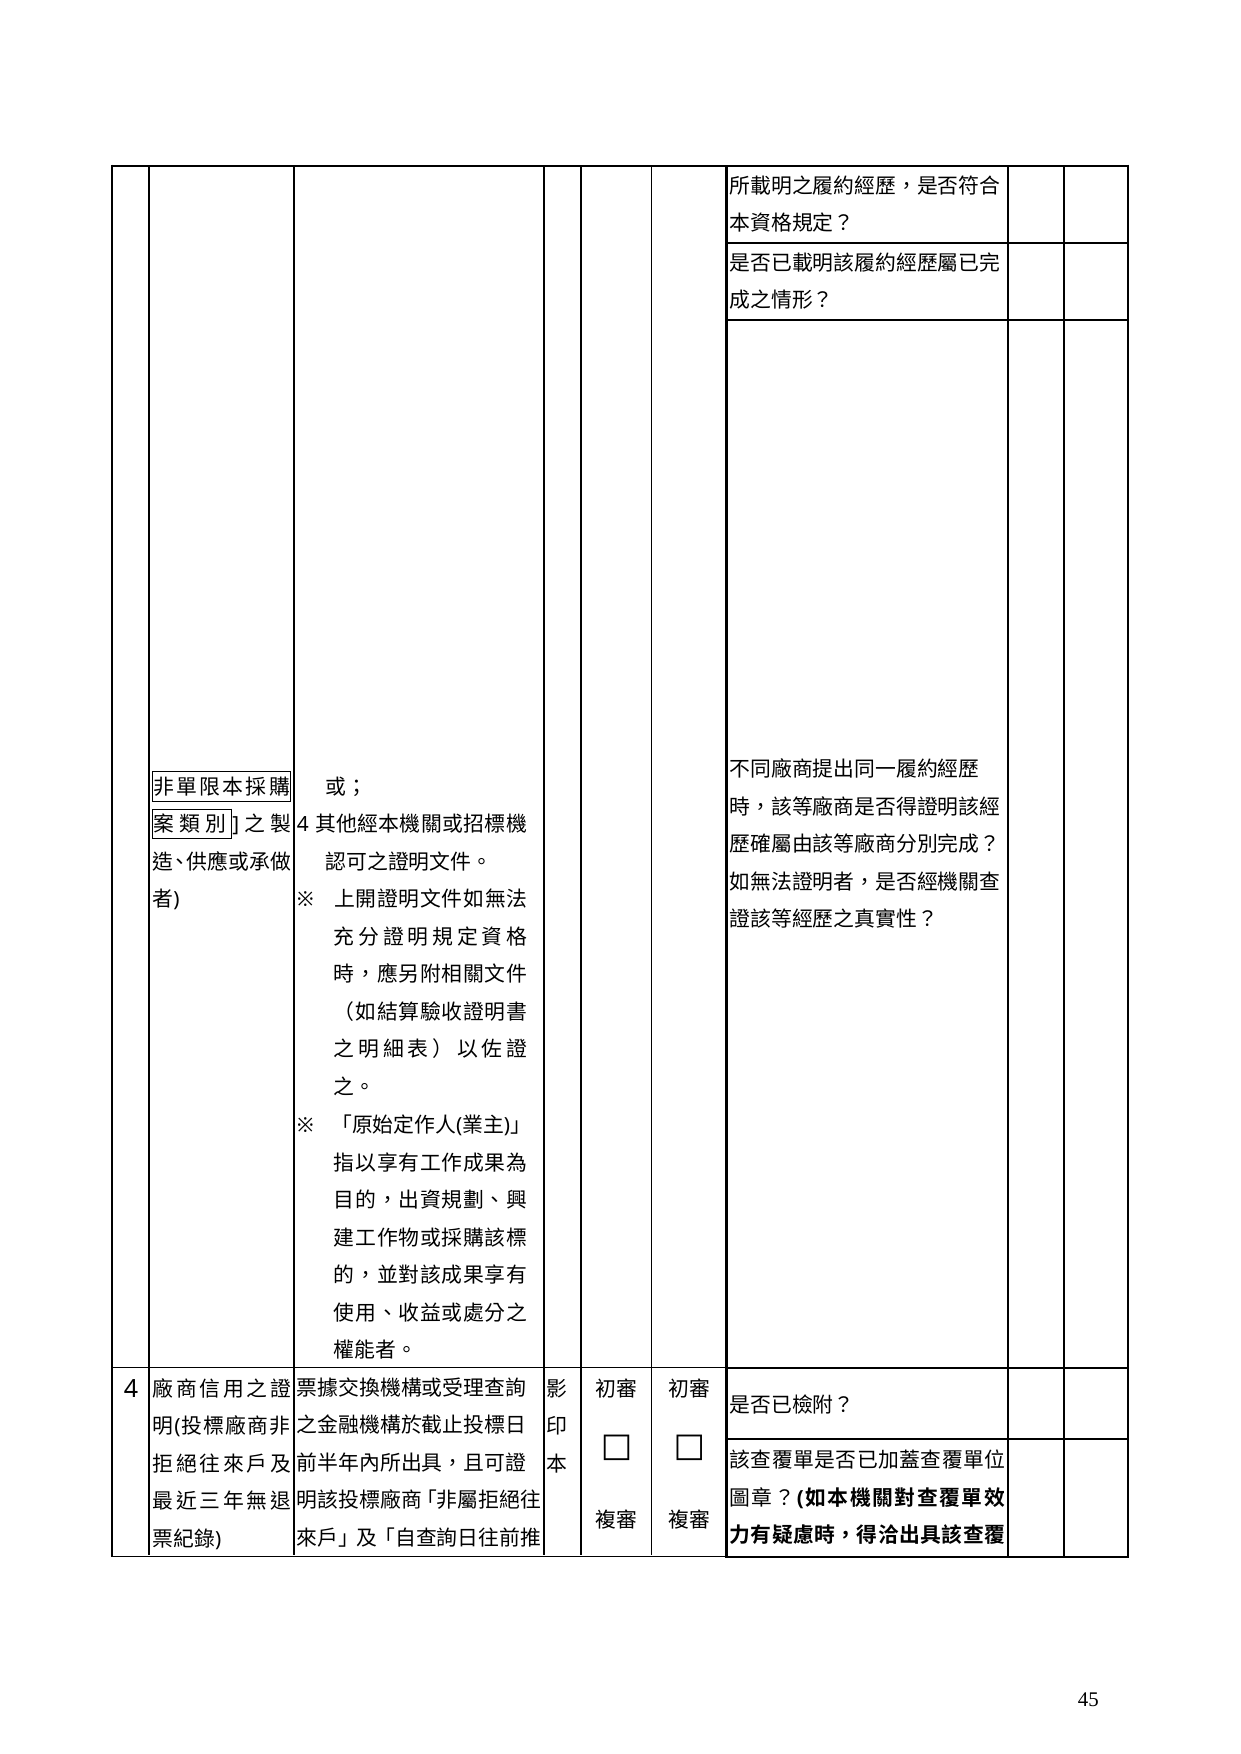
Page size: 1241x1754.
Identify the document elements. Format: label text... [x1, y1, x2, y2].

table_cell [1009, 1440, 1063, 1556]
table_cell [1065, 167, 1127, 242]
table_cell [1009, 167, 1063, 242]
table_cell [582, 167, 651, 1367]
table_cell [1065, 1440, 1127, 1556]
table_cell 該查覆單是否已加蓋查覆單位圖章？(如本機關對查覆單效力有疑慮時，得洽出具該查覆 [728, 1440, 1007, 1556]
table_cell [113, 167, 148, 1367]
table_cell 初審 □ 複審 [651, 1368, 725, 1556]
table_cell [1065, 244, 1127, 319]
table_cell 4 [113, 1368, 149, 1556]
table_cell [1009, 244, 1063, 319]
table_cell 投標廠商之經歷證明文件應為： 1依法令規定核給之結算驗收證明書，或； 2原始定作人、總承攬廠商或機關(構)出具之完成證明，或； 3 契約連同驗收紀錄，或； 4 其他經本機關或招標機認可之證明文件。 上開證明文件如無法充分證明規定資格時，應另附相關文件（如結算驗收證明書之明細表）以佐證之。 「原始定作人(業主)」指以享有工作成果為目的，出資規劃、興建工作物或採購該標的，並對該成果享有使用、收益或處分之權能者。 不同廠商提出同一履約經歷時，除非該等廠商得證明該經歷確屬由該等廠商分別完成外，本機關另得查證該等履約經歷是否屬實。 外國廠商依該國情形提出上開文件確有困難者，得於投標文件內敘明其情形或以其所具有之相當資格文件代之。P.S.允許外國廠商投標或適用臺星經貿夥伴協定者選用。 [295, 167, 543, 1367]
table_cell [652, 167, 725, 1367]
table_cell [545, 167, 580, 1367]
table_cell 票據交換機構或受理查詢之金融機構於截止投標日前半年內所出具，且可證明該投標廠商「非屬拒絕往來戶」及「自查詢日往前推算三年內無退票紀錄」之『第一類票據信用資料查覆單』或『第二類票據信用資料查覆單』（如有退票但已辦妥清償註記者，視同無退票紀錄）。該查覆單應加蓋查覆單位圖章。（請投標廠商務必確認上開圖章是否完備） 不具法人人格之行號、團體，其檢附之信用證明，得以其負責人之非拒絕往來戶或無退票紀錄證明代之。 投標廠商不論其使用票據與否，均應檢附本文件。 外國廠商依該國情形提出上開文件確有困難者，得於投標文件內敘明其情形或以其所具有之相當資格文件代之。P.S.允許外國廠商投標或適用臺星經貿夥伴協定者選用。 [294, 1368, 543, 1556]
table_cell [1065, 1369, 1127, 1438]
table_cell 是否已載明該履約經歷屬已完成之情形？ [728, 244, 1007, 319]
table_cell 是否已檢附？ [728, 1369, 1007, 1438]
table_cell 不同廠商提出同一履約經歷時，該等廠商是否得證明該經歷確屬由該等廠商分別完成？如無法證明者，是否經機關查證該等經歷之真實性？ [728, 321, 1007, 1367]
table_cell 影印本 [544, 1368, 581, 1556]
table_cell [1009, 1369, 1063, 1438]
table_cell 初審 □ 複審 [581, 1368, 651, 1556]
table_cell [1009, 321, 1063, 1367]
table_cell [1065, 321, 1127, 1367]
table_cell 廠商信用之證明(投標廠商非拒絕往來戶及最近三年無退票紀錄) [149, 1368, 294, 1556]
table_cell 所載明之履約經歷，是否符合本資格規定？ [728, 167, 1007, 242]
table_cell 非單限本採購案類別]之製造、供應或承做者) [150, 167, 293, 1367]
